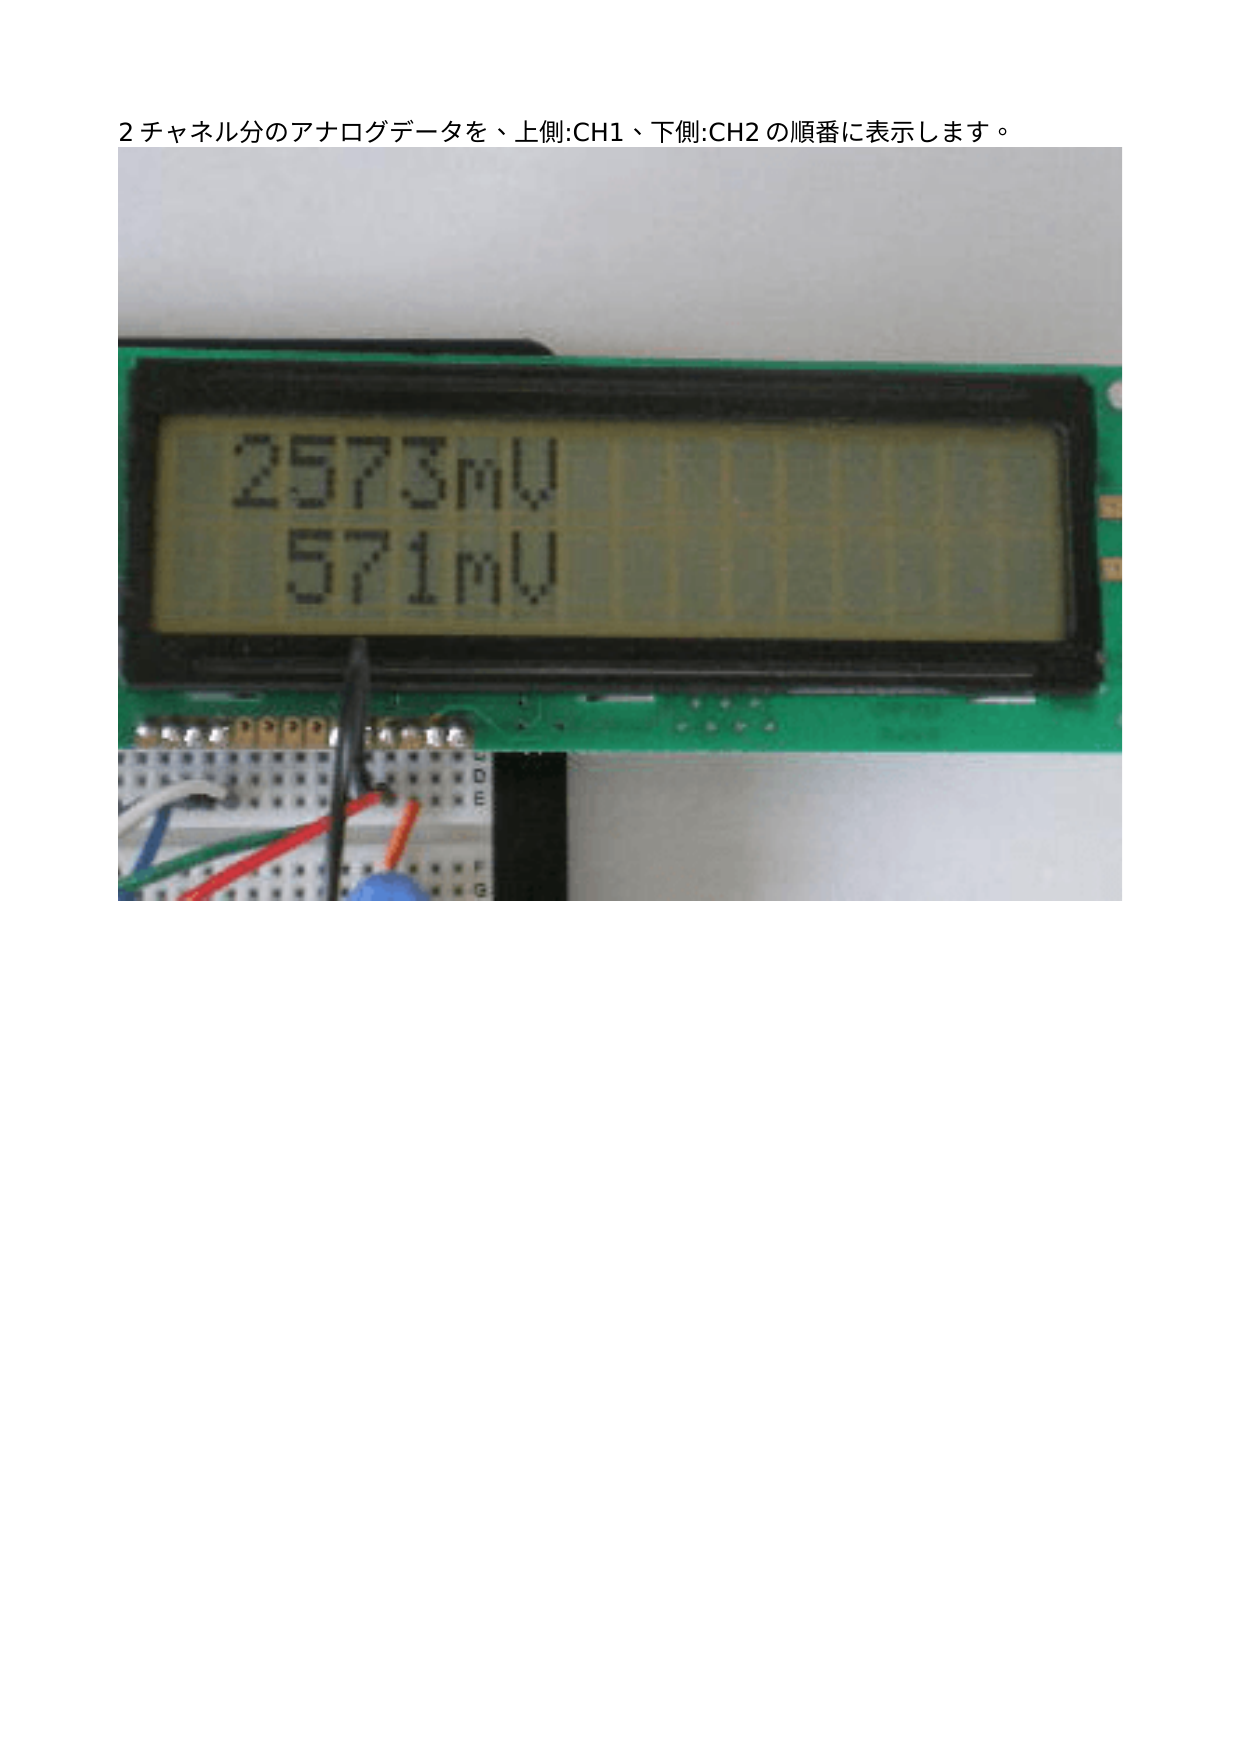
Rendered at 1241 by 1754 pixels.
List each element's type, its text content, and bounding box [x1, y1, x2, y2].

picture [118, 147, 1123, 901]
text 2チャネル分のアナログデータを、上側:CH1、下側:CH2の順番に表示します。 [118, 118, 1122, 147]
